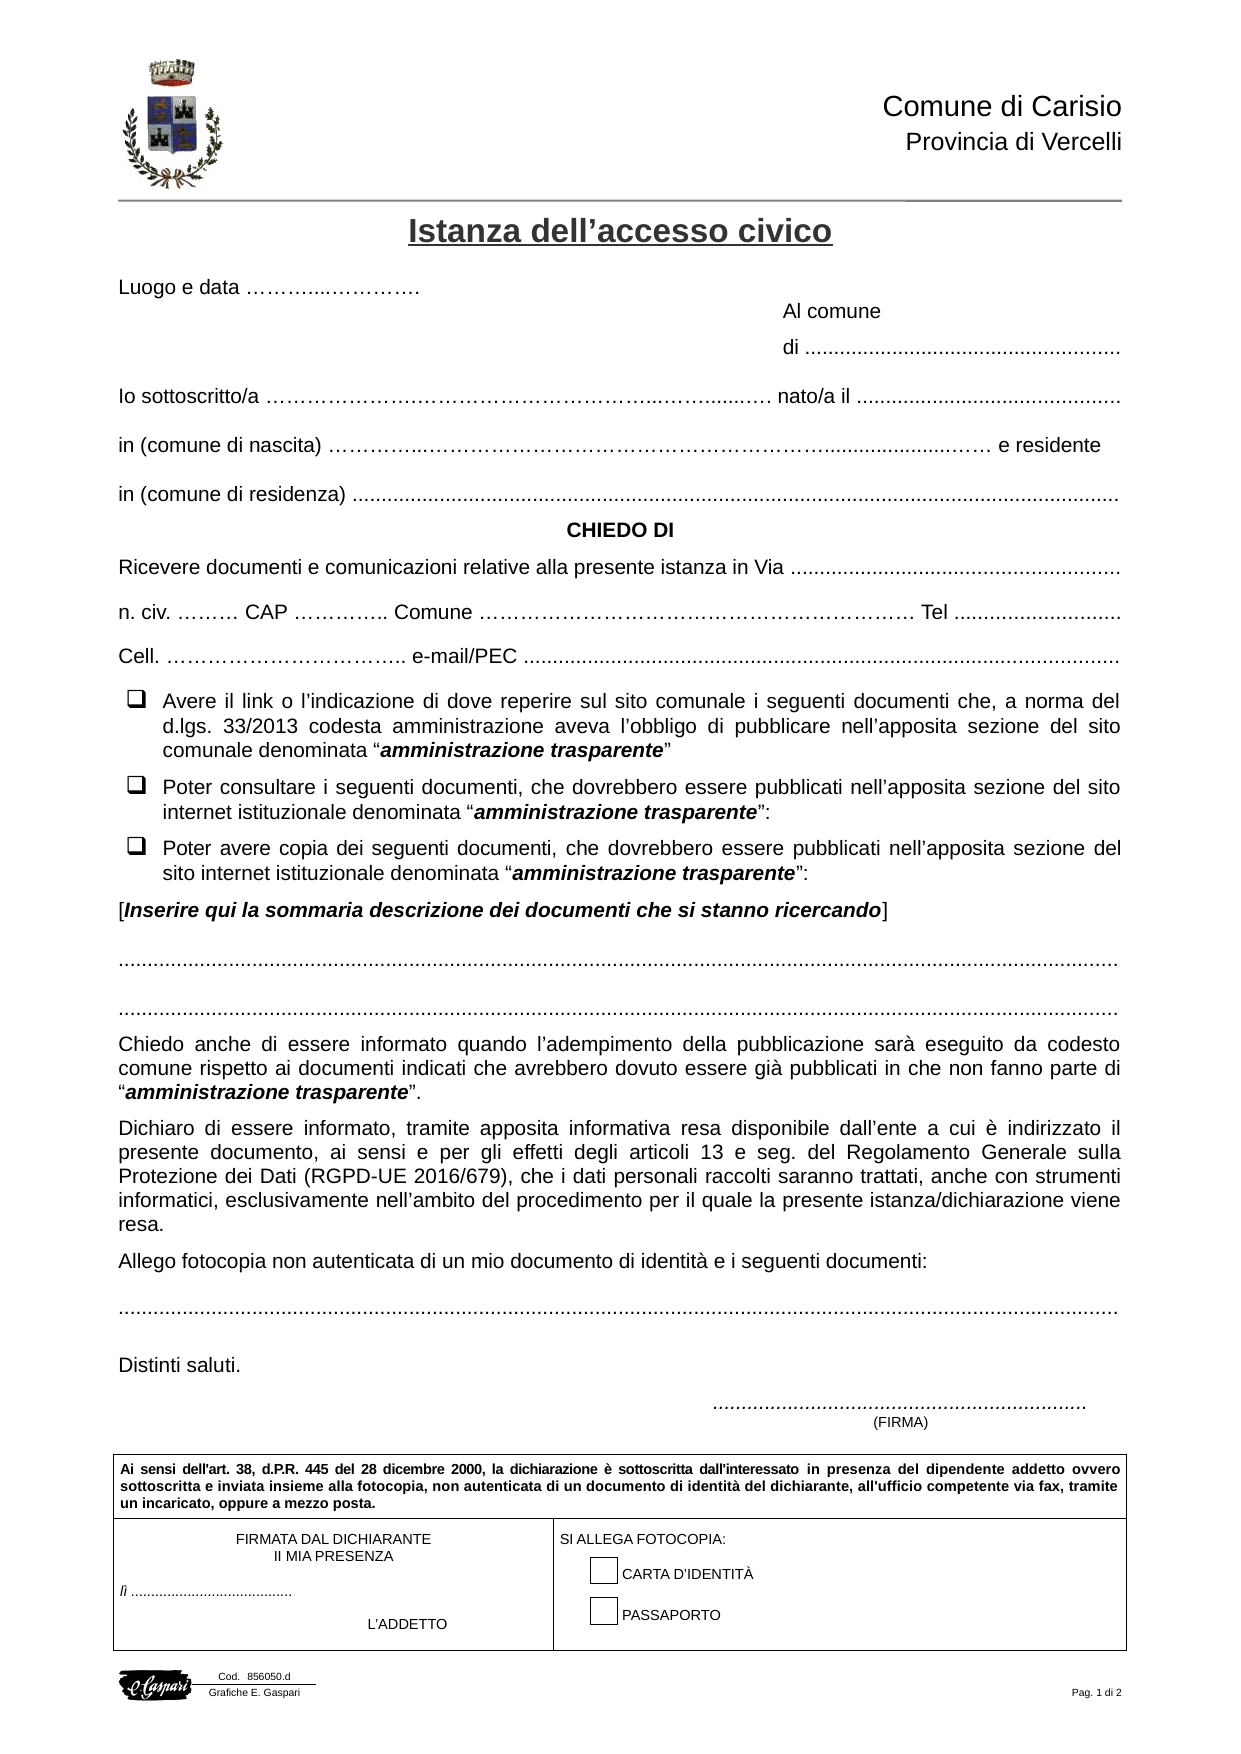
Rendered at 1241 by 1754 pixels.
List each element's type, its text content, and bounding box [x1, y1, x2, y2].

text Allego fotocopia non autenticata di un mio documento di identità e i seguenti documenti: [118, 1248, 1122, 1272]
text Io sottoscritto/a ………………….……………………………...…….......…. nato/a il [118, 384, 1122, 408]
text in (comune di residenza) [118, 482, 1122, 506]
list Avere il link o l’indicazione di dove reperire sul sito comunale i seguenti documenti che, a norma del d.lgs. 33/2013 codesta amministrazione aveva l’obbligo di pubblicare nell’apposita sezione del sito comunale denominata “amministrazione trasparente” [125, 689, 1122, 762]
text Chiedo anche di essere informato quando l’adempimento della pubblicazione sarà eseguito da codesto comune rispetto ai documenti indicati che avrebbero dovuto essere già pubblicati in che non fanno parte di “amministrazione trasparente”. [118, 1032, 1122, 1104]
text (FIRMA) [679, 1413, 1122, 1430]
text Distinti saluti. [118, 1353, 1122, 1377]
text di [783, 335, 1122, 359]
text Al comune [783, 298, 1122, 322]
text Dichiaro di essere informato, tramite apposita informativa resa disponibile dall’ente a cui è indirizzato il presente documento, ai sensi e per gli effetti degli articoli 13 e seg. del Regolamento Generale sulla Protezione dei Dati (RGPD-UE 2016/679), che i dati personali raccolti saranno trattati, anche con strumenti informatici, esclusivamente nell’ambito del procedimento per il quale la presente istanza/dichiarazione viene resa. [118, 1116, 1122, 1236]
text CHIEDO DI [118, 518, 1122, 542]
text Ricevere documenti e comunicazioni relative alla presente istanza in Via [118, 555, 1122, 579]
list Poter avere copia dei seguenti documenti, che dovrebbero essere pubblicati nell’apposita sezione del sito internet istituzionale denominata “amministrazione trasparente”: [125, 836, 1122, 885]
text n. civ. ……… CAP ………….. Comune ……………………………………………………… Tel [118, 599, 1122, 623]
table_cell SI ALLEGA FOTOCOPIA: CARTA D’IDENTITÀ PASSAPORTO [554, 1519, 1126, 1649]
text ................................................................. [679, 1389, 1122, 1413]
text Comune di Carisio [224, 89, 1122, 122]
picture [118, 1669, 192, 1701]
text Cell. …………………………….. e-mail/PEC [118, 644, 1122, 668]
subtitle Istanza dell’accesso civico [118, 211, 1122, 249]
text in (comune di nascita) …………...…………………………………………………......................…… e residente [118, 433, 1122, 457]
text [Inserire qui la sommaria descrizione dei documenti che si stanno ricercando] [118, 897, 1122, 921]
picture [122, 58, 224, 189]
text Luogo e data ………....…………. [118, 274, 1122, 298]
table_cell FIRMATA DAL DICHIARANTE II MIA PRESENZA lì ........................................ L’ADDETTO [114, 1519, 553, 1649]
list Poter consultare i seguenti documenti, che dovrebbero essere pubblicati nell’apposita sezione del sito internet istituzionale denominata “amministrazione trasparente”: [125, 774, 1122, 823]
text Provincia di Vercelli [224, 127, 1122, 156]
table_header Ai sensi dell'art. 38, d.P.R. 445 del 28 dicembre 2000, la dichiarazione è sottoscritta dall'interessato in presenza del dipendente addetto ovvero sottoscritta e inviata insieme alla fotocopia, non autenticata di un documento di identità del dichiarante, all'ufficio competente via fax, tramite un incaricato, oppure a mezzo posta. [114, 1455, 1126, 1517]
